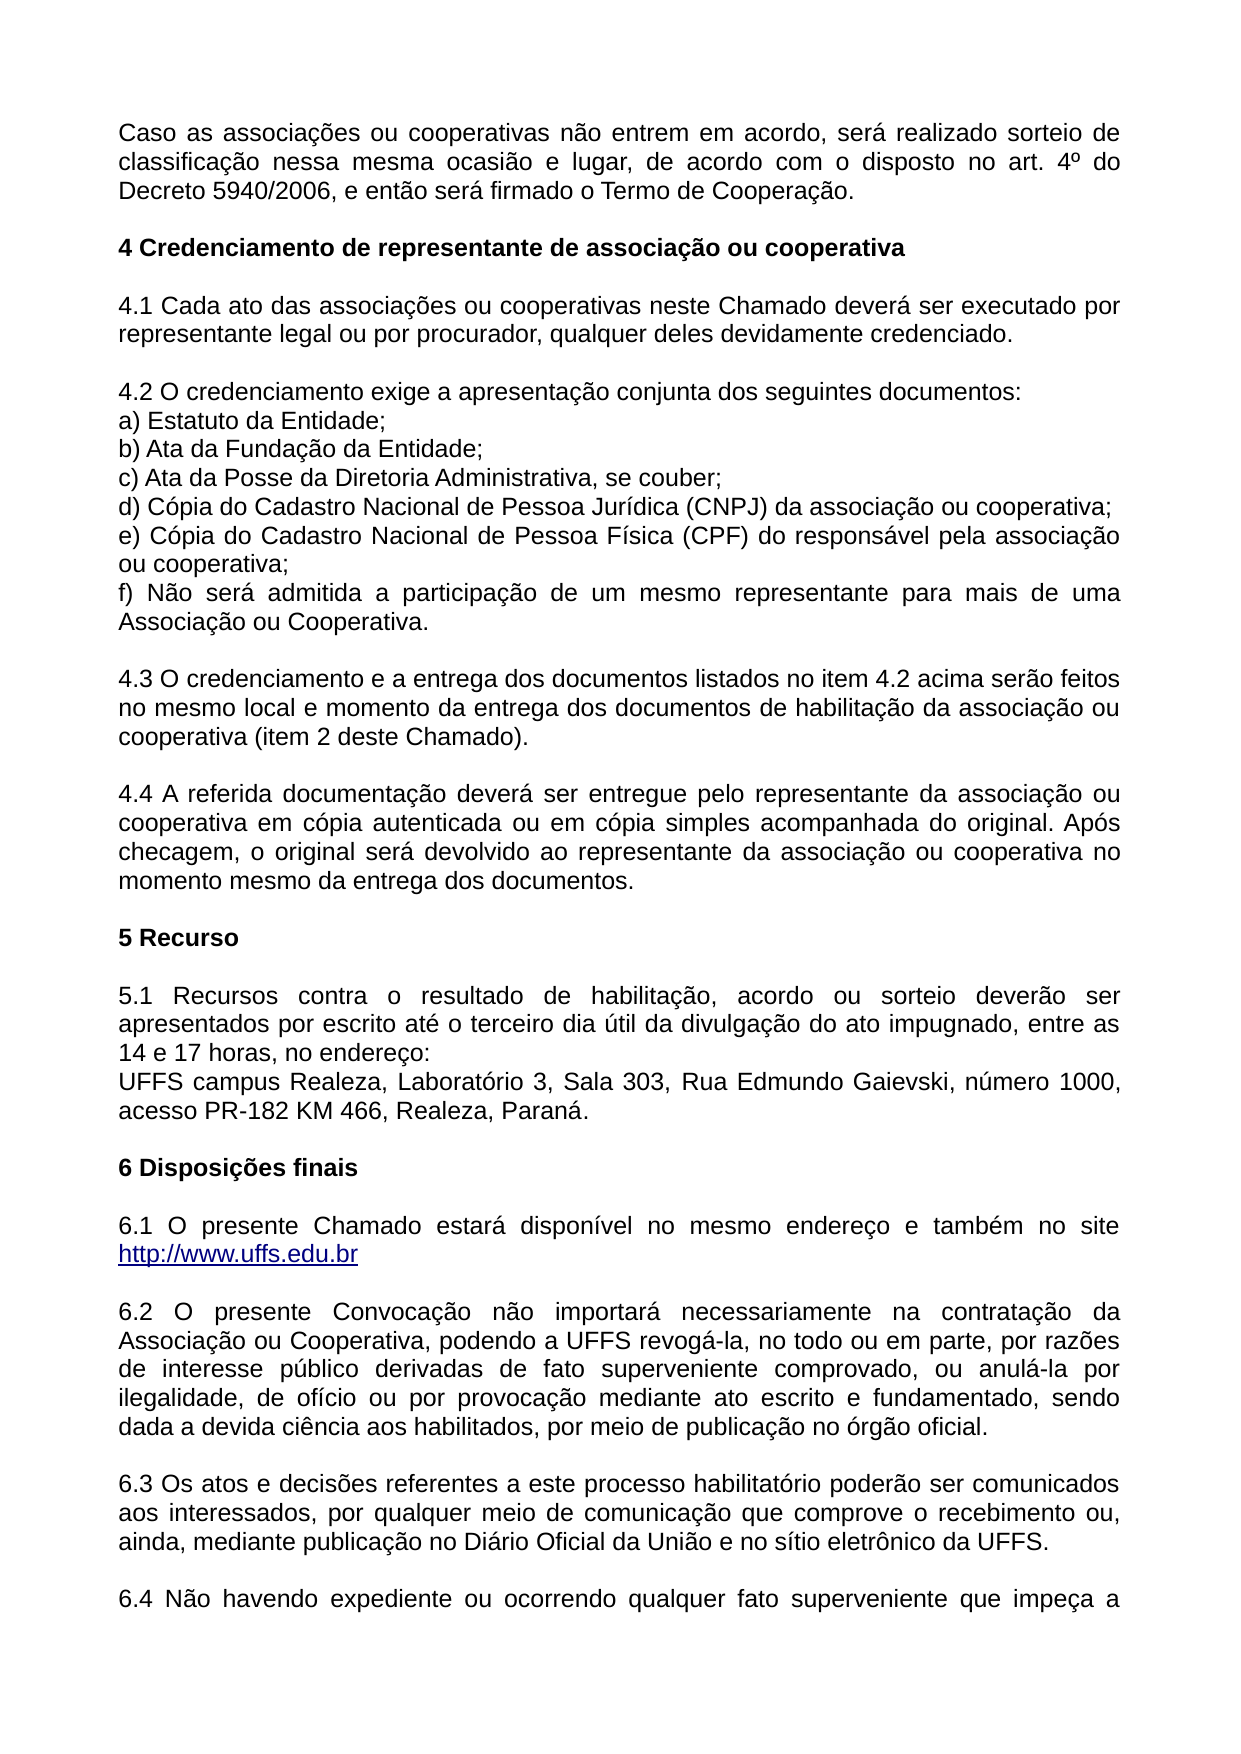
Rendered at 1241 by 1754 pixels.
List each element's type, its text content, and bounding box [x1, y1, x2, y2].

text f) Não será admitida a participação de um mesmo representante para mais de uma Associação ou Cooperativa. [118, 578, 1122, 636]
text 6.4 Não havendo expediente ou ocorrendo qualquer fato superveniente que impeça a [118, 1584, 1122, 1613]
text c) Ata da Posse da Diretoria Administrativa, se couber; [118, 463, 1122, 492]
text b) Ata da Fundação da Entidade; [118, 434, 1122, 463]
text a) Estatuto da Entidade; [118, 406, 1122, 434]
text 5 Recurso [118, 923, 1122, 952]
text d) Cópia do Cadastro Nacional de Pessoa Jurídica (CNPJ) da associação ou cooperativa; [118, 492, 1122, 521]
text 5.1 Recursos contra o resultado de habilitação, acordo ou sorteio deverão ser apresentados por escrito até o terceiro dia útil da divulgação do ato impugnado, entre as 14 e 17 horas, no endereço: [118, 981, 1122, 1067]
text Caso as associações ou cooperativas não entrem em acordo, será realizado sorteio de classificação nessa mesma ocasião e lugar, de acordo com o disposto no art. 4º do Decreto 5940/2006, e então será firmado o Termo de Cooperação. [118, 118, 1122, 204]
text 4.3 O credenciamento e a entrega dos documentos listados no item 4.2 acima serão feitos no mesmo local e momento da entrega dos documentos de habilitação da associação ou cooperativa (item 2 deste Chamado). [118, 664, 1122, 751]
text 4.4 A referida documentação deverá ser entregue pelo representante da associação ou cooperativa em cópia autenticada ou em cópia simples acompanhada do original. Após checagem, o original será devolvido ao representante da associação ou cooperativa no momento mesmo da entrega dos documentos. [118, 779, 1122, 894]
text UFFS campus Realeza, Laboratório 3, Sala 303, Rua Edmundo Gaievski, número 1000, acesso PR-182 KM 466, Realeza, Paraná. [118, 1067, 1122, 1124]
text e) Cópia do Cadastro Nacional de Pessoa Física (CPF) do responsável pela associação ou cooperativa; [118, 521, 1122, 578]
text 6.2 O presente Convocação não importará necessariamente na contratação da Associação ou Cooperativa, podendo a UFFS revogá-la, no todo ou em parte, por razões de interesse público derivadas de fato superveniente comprovado, ou anulá-la por ilegalidade, de ofício ou por provocação mediante ato escrito e fundamentado, sendo dada a devida ciência aos habilitados, por meio de publicação no órgão oficial. [118, 1297, 1122, 1441]
text 4.2 O credenciamento exige a apresentação conjunta dos seguintes documentos: [118, 377, 1122, 406]
text 6 Disposições finais [118, 1153, 1122, 1182]
text 4.1 Cada ato das associações ou cooperativas neste Chamado deverá ser executado por representante legal ou por procurador, qualquer deles devidamente credenciado. [118, 291, 1122, 348]
text 6.3 Os atos e decisões referentes a este processo habilitatório poderão ser comunicados aos interessados, por qualquer meio de comunicação que comprove o recebimento ou, ainda, mediante publicação no Diário Oficial da União e no sítio eletrônico da UFFS. [118, 1469, 1122, 1556]
text 4 Credenciamento de representante de associação ou cooperativa [118, 233, 1122, 262]
text 6.1 O presente Chamado estará disponível no mesmo endereço e também no site http://www.uffs.edu.br [118, 1211, 1122, 1268]
